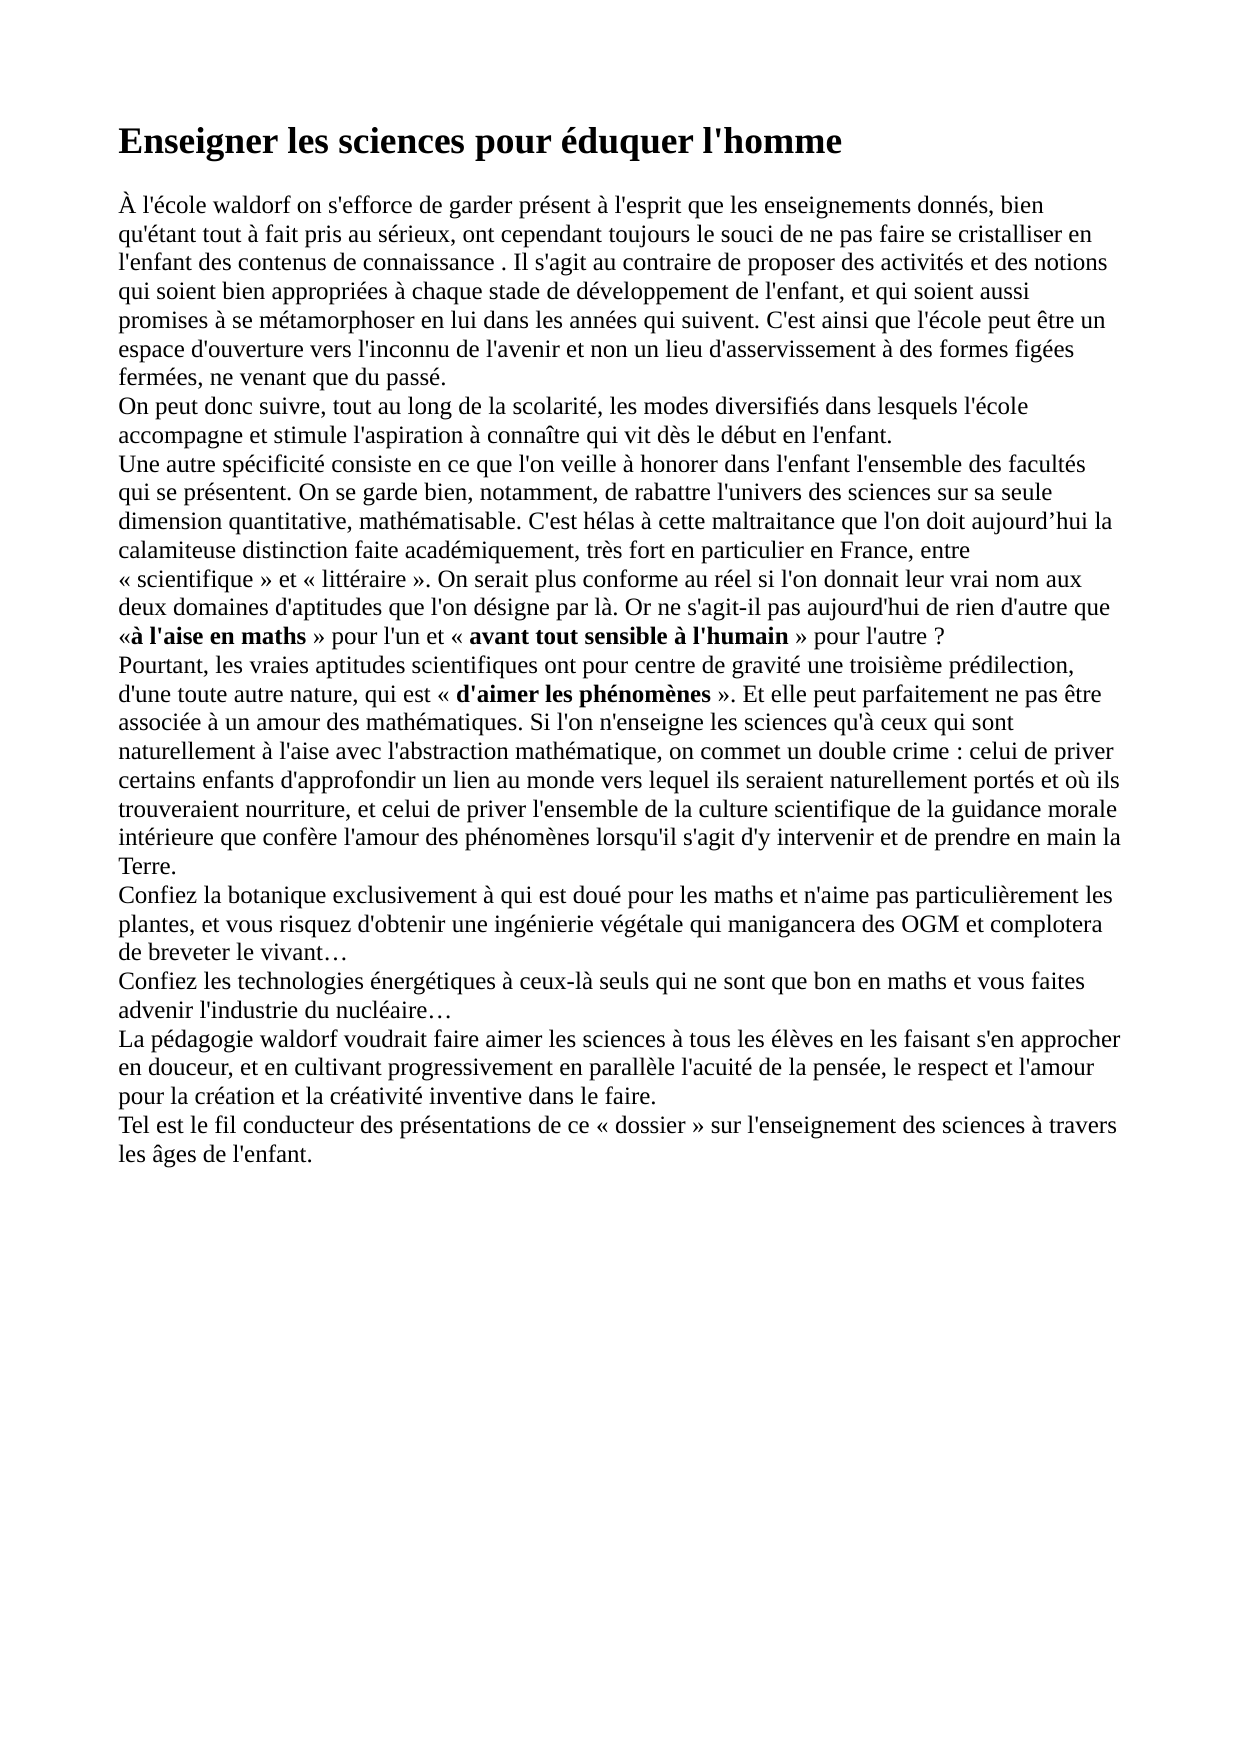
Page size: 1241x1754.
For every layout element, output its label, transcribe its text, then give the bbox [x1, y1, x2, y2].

text Confiez la botanique exclusivement à qui est doué pour les maths et n'aime pas particulièrement les plantes, et vous risquez d'obtenir une ingénierie végétale qui manigancera des OGM et complotera de breveter le vivant… [118, 880, 1122, 966]
text Enseigner les sciences pour éduquer l'homme [118, 118, 1122, 161]
text On peut donc suivre, tout au long de la scolarité, les modes diversifiés dans lesquels l'école accompagne et stimule l'aspiration à connaître qui vit dès le début en l'enfant. [118, 391, 1122, 449]
text Confiez les technologies énergétiques à ceux-là seuls qui ne sont que bon en maths et vous faites advenir l'industrie du nucléaire… [118, 966, 1122, 1024]
text À l'école waldorf on s'efforce de garder présent à l'esprit que les enseignements donnés, bien qu'étant tout à fait pris au sérieux, ont cependant toujours le souci de ne pas faire se cristalliser en l'enfant des contenus de connaissance . Il s'agit au contraire de proposer des activités et des notions qui soient bien appropriées à chaque stade de développement de l'enfant, et qui soient aussi promises à se métamorphoser en lui dans les années qui suivent. C'est ainsi que l'école peut être un espace d'ouverture vers l'inconnu de l'avenir et non un lieu d'asservissement à des formes figées fermées, ne venant que du passé. [118, 190, 1122, 391]
text Tel est le fil conducteur des présentations de ce « dossier » sur l'enseignement des sciences à travers les âges de l'enfant. [118, 1110, 1122, 1167]
text Pourtant, les vraies aptitudes scientifiques ont pour centre de gravité une troisième prédilection, d'une toute autre nature, qui est « d'aimer les phénomènes ». Et elle peut parfaitement ne pas être associée à un amour des mathématiques. Si l'on n'enseigne les sciences qu'à ceux qui sont naturellement à l'aise avec l'abstraction mathématique, on commet un double crime : celui de priver certains enfants d'approfondir un lien au monde vers lequel ils seraient naturellement portés et où ils trouveraient nourriture, et celui de priver l'ensemble de la culture scientifique de la guidance morale intérieure que confère l'amour des phénomènes lorsqu'il s'agit d'y intervenir et de prendre en main la Terre. [118, 650, 1122, 880]
text La pédagogie waldorf voudrait faire aimer les sciences à tous les élèves en les faisant s'en approcher en douceur, et en cultivant progressivement en parallèle l'acuité de la pensée, le respect et l'amour pour la création et la créativité inventive dans le faire. [118, 1024, 1122, 1110]
text Une autre spécificité consiste en ce que l'on veille à honorer dans l'enfant l'ensemble des facultés qui se présentent. On se garde bien, notamment, de rabattre l'univers des sciences sur sa seule dimension quantitative, mathématisable. C'est hélas à cette maltraitance que l'on doit aujourd’hui la calamiteuse distinction faite académiquement, très fort en particulier en France, entre « scientifique » et « littéraire ». On serait plus conforme au réel si l'on donnait leur vrai nom aux deux domaines d'aptitudes que l'on désigne par là. Or ne s'agit-il pas aujourd'hui de rien d'autre que «à l'aise en maths » pour l'un et « avant tout sensible à l'humain » pour l'autre ? [118, 449, 1122, 650]
